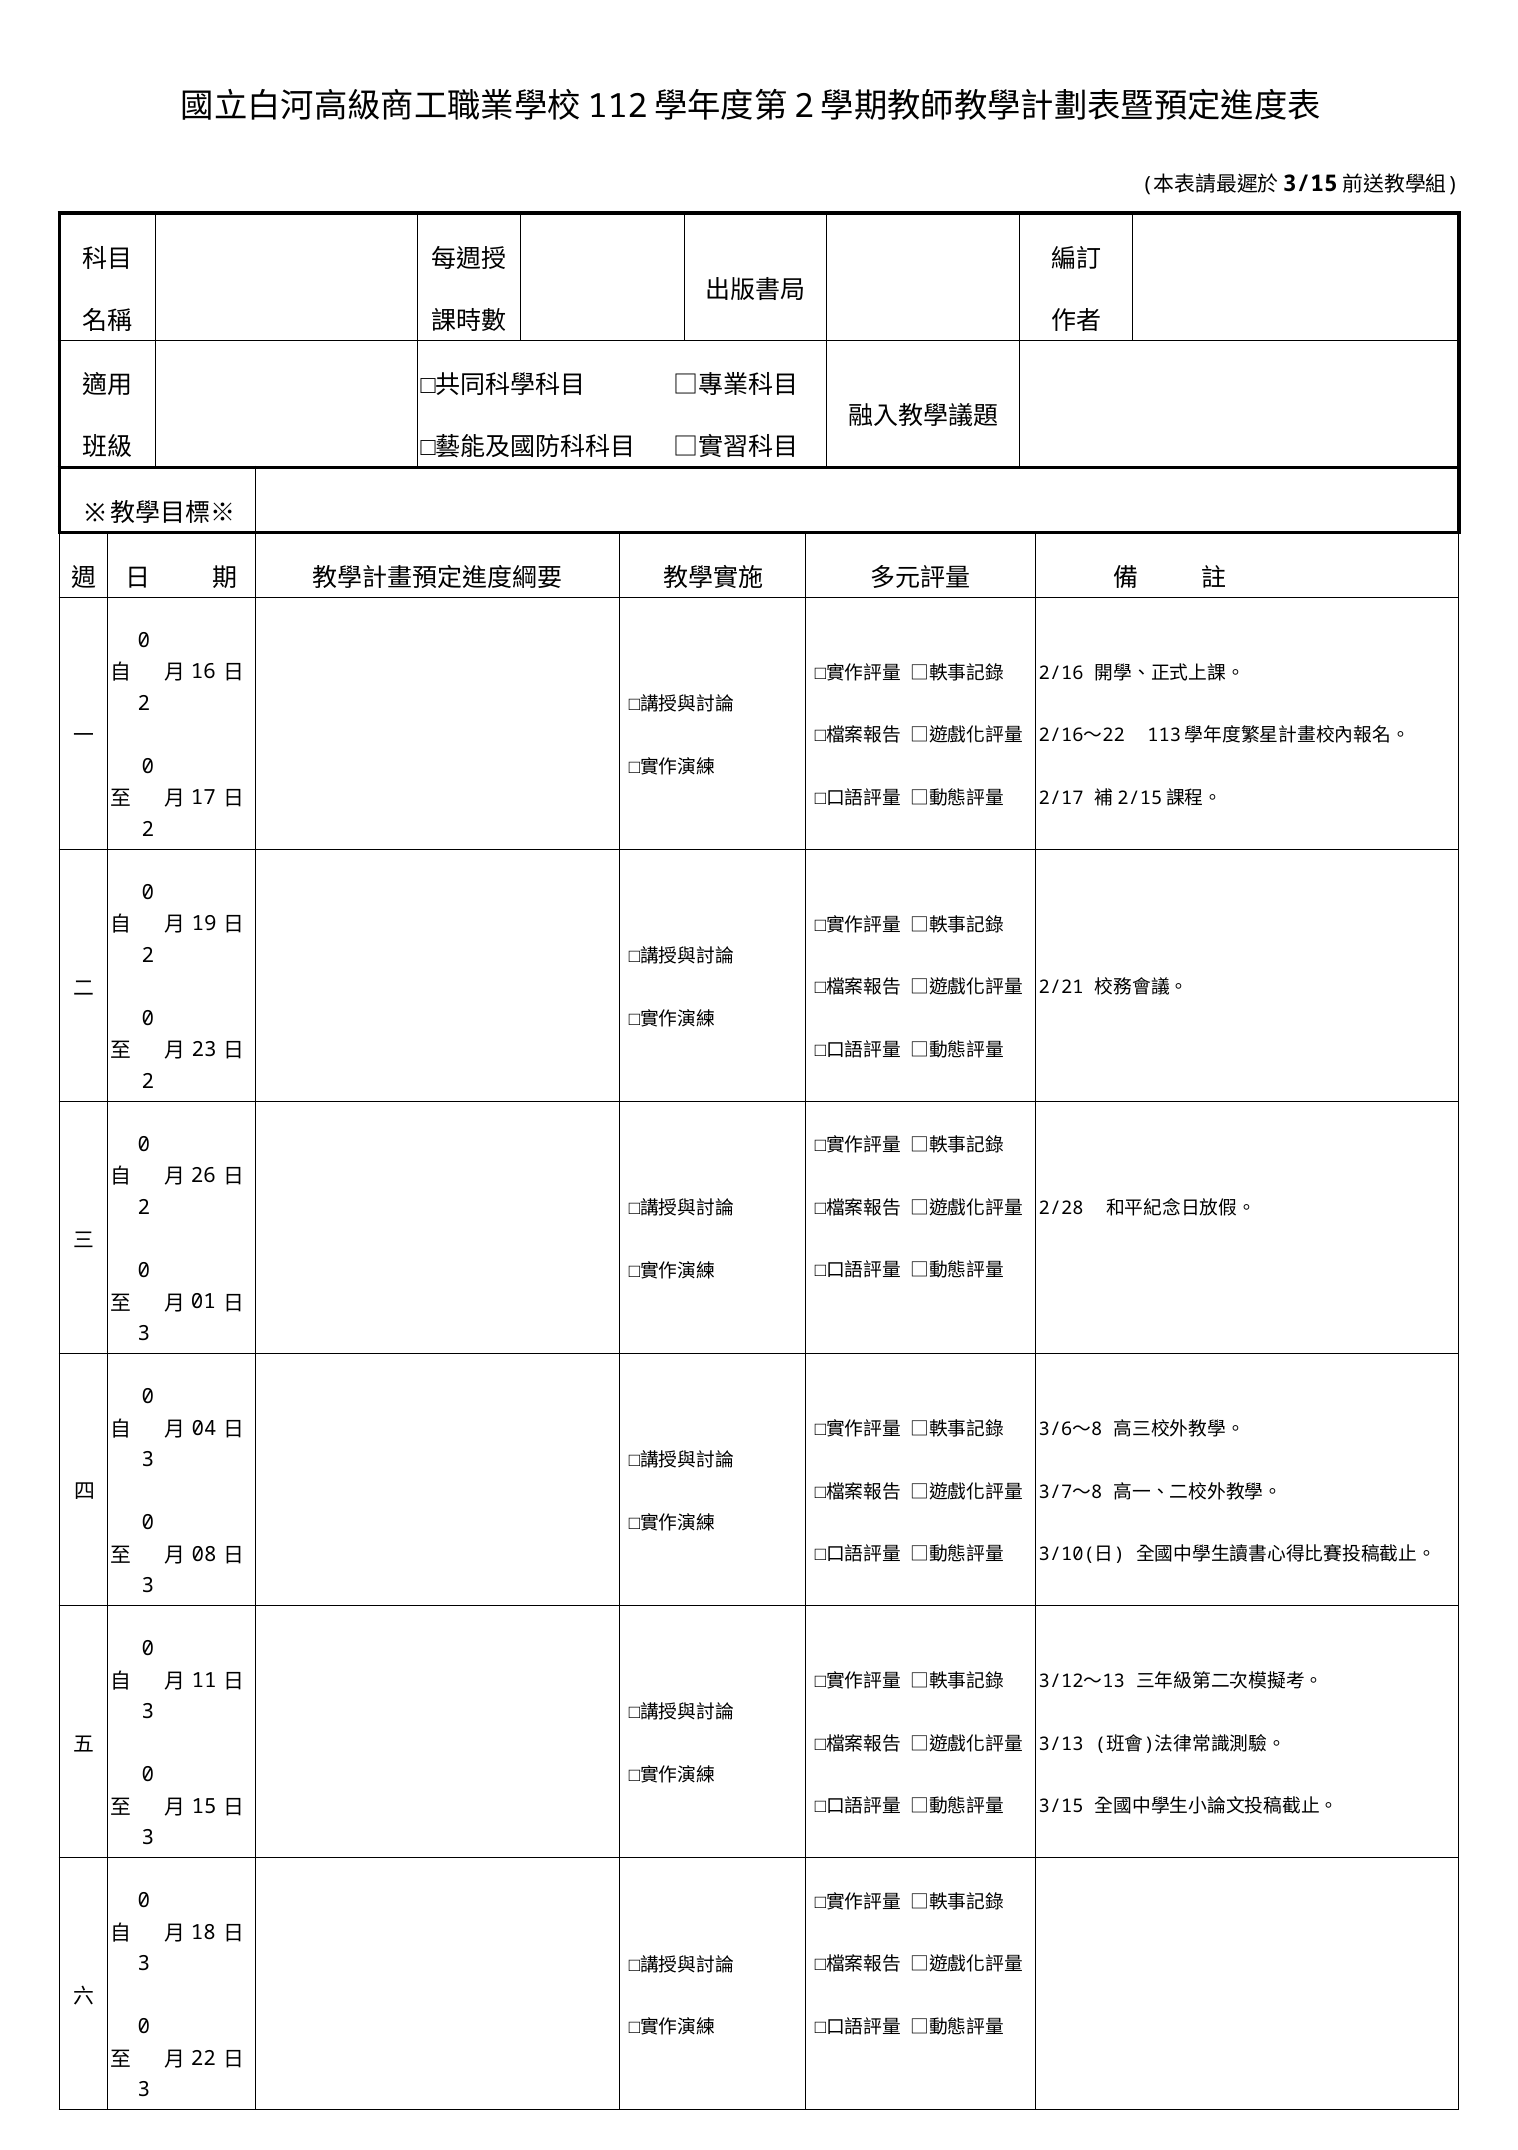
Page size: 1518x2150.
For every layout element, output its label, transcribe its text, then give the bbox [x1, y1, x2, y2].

table_cell 適用 班級 [61, 341, 155, 466]
text (本表請最遲於3/15前送教學組) [59, 136, 1459, 199]
table_cell 日 [220, 1227, 255, 1353]
table_cell 教學實施 [620, 534, 805, 597]
table_cell 至 [108, 1983, 134, 2109]
table_cell 22 [188, 1983, 220, 2109]
table_cell 08 [188, 1479, 220, 1605]
table_cell 03 [134, 1479, 161, 1605]
table_cell 23 [188, 975, 220, 1101]
table_cell □講授與討論 □實作演練 [620, 1354, 805, 1605]
table_cell 月 [161, 1227, 188, 1353]
table_cell 03 [134, 1227, 161, 1353]
table_cell 02 [134, 598, 161, 723]
table_cell [156, 341, 417, 466]
table_cell 月 [161, 1102, 188, 1227]
table_cell 17 [188, 723, 220, 849]
table_cell 月 [161, 598, 188, 723]
table_cell 02 [134, 1102, 161, 1227]
table_cell □實作評量 □軼事記錄 □檔案報告 □遊戲化評量 □口語評量 □動態評量 [806, 850, 1035, 1101]
table_header 科目 名稱 [61, 215, 155, 339]
table_cell ※教學目標※ [61, 469, 255, 531]
table_header 每週授課時數 [418, 215, 520, 339]
table_cell 日 [220, 850, 255, 975]
table_cell 自 [108, 1354, 134, 1479]
table_header 編訂 作者 [1020, 215, 1132, 339]
table_cell □講授與討論 □實作演練 [620, 1858, 805, 2109]
table_cell □講授與討論 □實作演練 [620, 850, 805, 1101]
table_cell 日 [220, 723, 255, 849]
table_cell □講授與討論 □實作演練 [620, 1606, 805, 1857]
table_cell 月 [161, 1983, 188, 2109]
table_cell 日 期 [108, 534, 255, 597]
table_header 出版書局 [685, 215, 826, 339]
table_cell 一 [60, 598, 107, 849]
table_cell 自 [108, 1858, 134, 1983]
table_cell □共同科學科目 □專業科目 □藝能及國防科科目 □實習科目 [418, 341, 826, 466]
table_cell 19 [188, 850, 220, 975]
table_cell 3/12～13 三年級第二次模擬考。 3/13 (班會)法律常識測驗。 3/15 全國中學生小論文投稿截止。 [1036, 1606, 1458, 1857]
table_cell [1020, 341, 1457, 466]
table_cell 三 [60, 1102, 107, 1353]
table_cell 四 [60, 1354, 107, 1605]
table_cell 03 [134, 1354, 161, 1479]
table_cell [256, 598, 619, 849]
table_cell [256, 469, 1457, 531]
table_cell □實作評量 □軼事記錄 □檔案報告 □遊戲化評量 □口語評量 □動態評量 [806, 1858, 1035, 2109]
table_cell 日 [220, 598, 255, 723]
table_cell 04 [188, 1354, 220, 1479]
table_cell 至 [108, 1227, 134, 1353]
table_cell 日 [220, 1858, 255, 1983]
table_cell 月 [161, 1606, 188, 1731]
table_cell 月 [161, 723, 188, 849]
table_cell [256, 1354, 619, 1605]
table_cell 至 [108, 975, 134, 1101]
table_cell 01 [188, 1227, 220, 1353]
table_cell [256, 850, 619, 1101]
table_cell 週 [60, 534, 107, 597]
table_cell 二 [60, 850, 107, 1101]
table_cell 至 [108, 1731, 134, 1857]
table_header [521, 215, 684, 339]
table_cell 03 [134, 1606, 161, 1731]
table_cell [256, 1102, 619, 1353]
table_cell 月 [161, 1479, 188, 1605]
table_cell 2/21 校務會議。 [1036, 850, 1458, 1101]
table_cell 2/28 和平紀念日放假。 [1036, 1102, 1458, 1353]
table_header [827, 215, 1019, 339]
table_cell 六 [60, 1858, 107, 2109]
table_cell 26 [188, 1102, 220, 1227]
table_cell 03 [134, 1983, 161, 2109]
table_cell 月 [161, 1731, 188, 1857]
table_cell 月 [161, 1858, 188, 1983]
table_cell 自 [108, 850, 134, 975]
table_cell 日 [220, 1983, 255, 2109]
table_cell 至 [108, 723, 134, 849]
table_header [1133, 215, 1457, 339]
table_cell □實作評量 □軼事記錄 □檔案報告 □遊戲化評量 □口語評量 □動態評量 [806, 1354, 1035, 1605]
table_cell 日 [220, 1606, 255, 1731]
table_cell □講授與討論 □實作演練 [620, 598, 805, 849]
table_cell 15 [188, 1731, 220, 1857]
table_cell 五 [60, 1606, 107, 1857]
table_cell 至 [108, 1479, 134, 1605]
table_cell 日 [220, 1731, 255, 1857]
table_cell □實作評量 □軼事記錄 □檔案報告 □遊戲化評量 □口語評量 □動態評量 [806, 1606, 1035, 1857]
table_cell 3/6～8 高三校外教學。 3/7～8 高一、二校外教學。 3/10(日) 全國中學生讀書心得比賽投稿截止。 [1036, 1354, 1458, 1605]
table_cell 日 [220, 1102, 255, 1227]
table_cell 03 [134, 1858, 161, 1983]
text 國立白河高級商工職業學校112學年度第2學期教師教學計劃表暨預定進度表 [59, 61, 1459, 124]
table_header [156, 215, 417, 339]
table_cell 16 [188, 598, 220, 723]
table_cell 教學計畫預定進度綱要 [256, 534, 619, 597]
table_cell [256, 1606, 619, 1857]
table_cell 02 [134, 723, 161, 849]
table_cell 月 [161, 850, 188, 975]
table_cell 融入教學議題 [827, 341, 1019, 466]
table_cell [1036, 1858, 1458, 2109]
table_cell □實作評量 □軼事記錄 □檔案報告 □遊戲化評量 □口語評量 □動態評量 [806, 598, 1035, 849]
table_cell □講授與討論 □實作演練 [620, 1102, 805, 1353]
table_cell [256, 1858, 619, 2109]
table_cell 日 [220, 1479, 255, 1605]
table_cell 03 [134, 1731, 161, 1857]
table_cell 日 [220, 975, 255, 1101]
table_cell 自 [108, 598, 134, 723]
table_cell 11 [188, 1606, 220, 1731]
table_cell 備 註 [1036, 534, 1458, 597]
table_cell 18 [188, 1858, 220, 1983]
table_cell □實作評量 □軼事記錄 □檔案報告 □遊戲化評量 □口語評量 □動態評量 [806, 1102, 1035, 1353]
table_cell 自 [108, 1102, 134, 1227]
table_cell 2/16 開學、正式上課。 2/16～22 113學年度繁星計畫校內報名。 2/17 補2/15課程。 [1036, 598, 1458, 849]
table_cell 自 [108, 1606, 134, 1731]
table_cell 月 [161, 1354, 188, 1479]
table_cell 多元評量 [806, 534, 1035, 597]
table_cell 02 [134, 975, 161, 1101]
table_cell 日 [220, 1354, 255, 1479]
table_cell 月 [161, 975, 188, 1101]
table_cell 02 [134, 850, 161, 975]
